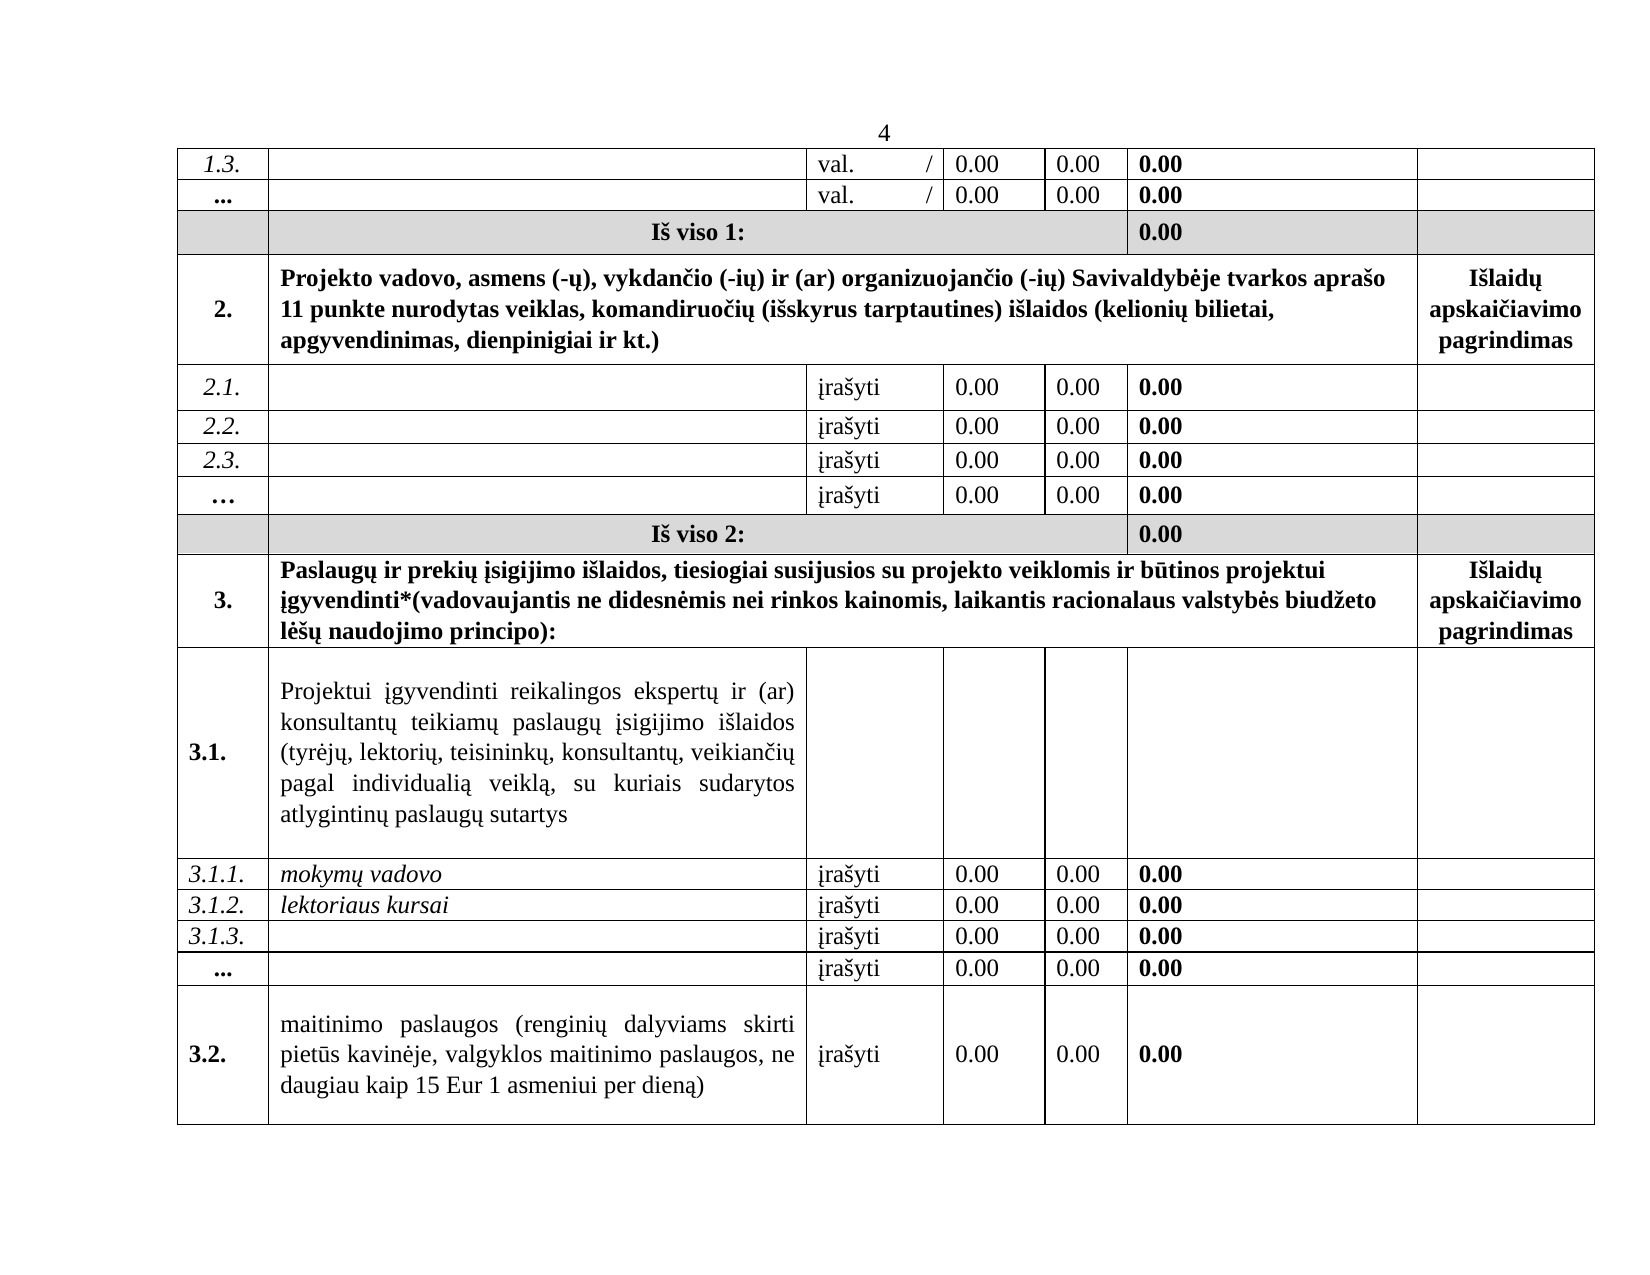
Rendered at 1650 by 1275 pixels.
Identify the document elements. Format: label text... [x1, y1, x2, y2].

table_cell … [178, 477, 268, 514]
table_cell [1418, 444, 1594, 476]
table_cell 0.00 [1046, 180, 1127, 210]
table_cell Paslaugų ir prekių įsigijimo išlaidos, tiesiogiai susijusios su projekto veiklomis ir būtinos projektui įgyvendinti*(vadovaujantis ne didesnėmis nei rinkos kainomis, laikantis racionalaus valstybės biudžeto lėšų naudojimo principo): [269, 555, 1417, 647]
table_cell 0.00 [1128, 890, 1417, 920]
table_cell 0.00 [1046, 365, 1127, 410]
table_cell Projektui įgyvendinti reikalingos ekspertų ir (ar) konsultantų teikiamų paslaugų įsigijimo išlaidos (tyrėjų, lektorių, teisininkų, konsultantų, veikiančių pagal individualią veiklą, su kuriais sudarytos atlygintinų paslaugų sutartys [269, 648, 806, 858]
table_cell 0.00 [1128, 365, 1417, 410]
table_cell Iš viso 1: [269, 211, 1127, 254]
table_cell val. / dienos [807, 180, 943, 210]
table_cell 0.00 [1046, 953, 1127, 985]
table_cell 0.00 [944, 859, 1044, 889]
table_cell įrašyti [807, 859, 943, 889]
table_cell [269, 365, 806, 410]
table_cell įrašyti [807, 953, 943, 985]
table_cell 0.00 [944, 477, 1044, 514]
table_cell 0.00 [944, 953, 1044, 985]
table_cell [1418, 180, 1594, 210]
table_cell 2.3. [178, 444, 268, 476]
table_cell 1.3. [178, 149, 268, 179]
table_cell 3.1. [178, 648, 268, 858]
table_cell 3.1.1. [178, 859, 268, 889]
table_cell 3. [178, 555, 268, 647]
table_cell 0.00 [944, 444, 1044, 476]
table_cell 0.00 [944, 180, 1044, 210]
table_cell [807, 648, 943, 858]
table_cell [1418, 648, 1594, 858]
table_cell 0.00 [1046, 149, 1127, 179]
table_cell [944, 648, 1044, 858]
table_cell [1418, 515, 1594, 553]
table_cell 0.00 [1128, 211, 1417, 254]
table_cell [1046, 648, 1127, 858]
table_cell ... [178, 180, 268, 210]
table_cell 0.00 [944, 986, 1044, 1124]
table_cell ... [178, 953, 268, 985]
table_cell [269, 921, 806, 951]
table_cell 0.00 [944, 149, 1044, 179]
table_cell [1418, 211, 1594, 254]
table_cell [269, 411, 806, 443]
table_cell 0.00 [1046, 921, 1127, 951]
table_cell Iš viso 2: [269, 515, 1127, 553]
table_cell 2.2. [178, 411, 268, 443]
table_cell [269, 444, 806, 476]
table_cell [269, 180, 806, 210]
table_cell įrašyti [807, 986, 943, 1124]
table_cell val. / dienos [807, 149, 943, 179]
table_cell Išlaidų apskaičiavimo pagrindimas [1418, 555, 1594, 647]
table_cell 3.1.2. [178, 890, 268, 920]
table_cell [269, 149, 806, 179]
table_cell 3.1.3. [178, 921, 268, 951]
table_cell 0.00 [1128, 921, 1417, 951]
table_cell 0.00 [1046, 444, 1127, 476]
table_cell [1418, 890, 1594, 920]
table_cell 0.00 [1128, 444, 1417, 476]
table_cell Išlaidų apskaičiavimo pagrindimas [1418, 255, 1594, 364]
table_cell 0.00 [1128, 859, 1417, 889]
table_cell 0.00 [1046, 477, 1127, 514]
table_cell mokymų vadovo [269, 859, 806, 889]
table_cell 0.00 [1128, 149, 1417, 179]
table_cell 3.2. [178, 986, 268, 1124]
table_cell [1418, 477, 1594, 514]
table_cell [269, 953, 806, 985]
table_cell Projekto vadovo, asmens (-ų), vykdančio (-ių) ir (ar) organizuojančio (-ių) Savivaldybėje tvarkos aprašo 11 punkte nurodytas veiklas, komandiruočių (išskyrus tarptautines) išlaidos (kelionių bilietai, apgyvendinimas, dienpinigiai ir kt.) [269, 255, 1417, 364]
table_cell lektoriaus kursai [269, 890, 806, 920]
table_cell [1418, 149, 1594, 179]
table_cell 0.00 [1128, 515, 1417, 553]
table_cell 0.00 [1128, 411, 1417, 443]
table_cell maitinimo paslaugos (renginių dalyviams skirti pietūs kavinėje, valgyklos maitinimo paslaugos, ne daugiau kaip 15 Eur 1 asmeniui per dieną) [269, 986, 806, 1124]
table_cell [1128, 648, 1417, 858]
table_cell įrašyti [807, 921, 943, 951]
table_cell [178, 211, 268, 254]
table_cell 0.00 [1046, 890, 1127, 920]
table_cell 0.00 [1128, 180, 1417, 210]
table_cell 0.00 [944, 411, 1044, 443]
table_cell [178, 515, 268, 553]
table_cell [1418, 411, 1594, 443]
table_cell [1418, 365, 1594, 410]
table_cell 0.00 [944, 365, 1044, 410]
table_cell 0.00 [1128, 953, 1417, 985]
table_cell [1418, 921, 1594, 951]
table_cell 0.00 [1128, 477, 1417, 514]
table_cell 0.00 [1128, 986, 1417, 1124]
table_cell 2.1. [178, 365, 268, 410]
table_cell įrašyti [807, 477, 943, 514]
table_cell [1418, 953, 1594, 985]
table_cell [1418, 859, 1594, 889]
table_cell 0.00 [944, 890, 1044, 920]
table_cell [1418, 986, 1594, 1124]
table_cell įrašyti [807, 411, 943, 443]
table_cell 0.00 [944, 921, 1044, 951]
table_cell 2. [178, 255, 268, 364]
table_cell 0.00 [1046, 986, 1127, 1124]
table_cell 0.00 [1046, 411, 1127, 443]
table_cell įrašyti [807, 365, 943, 410]
table_cell įrašyti [807, 890, 943, 920]
table_cell [269, 477, 806, 514]
table_cell 0.00 [1046, 859, 1127, 889]
table_cell įrašyti [807, 444, 943, 476]
